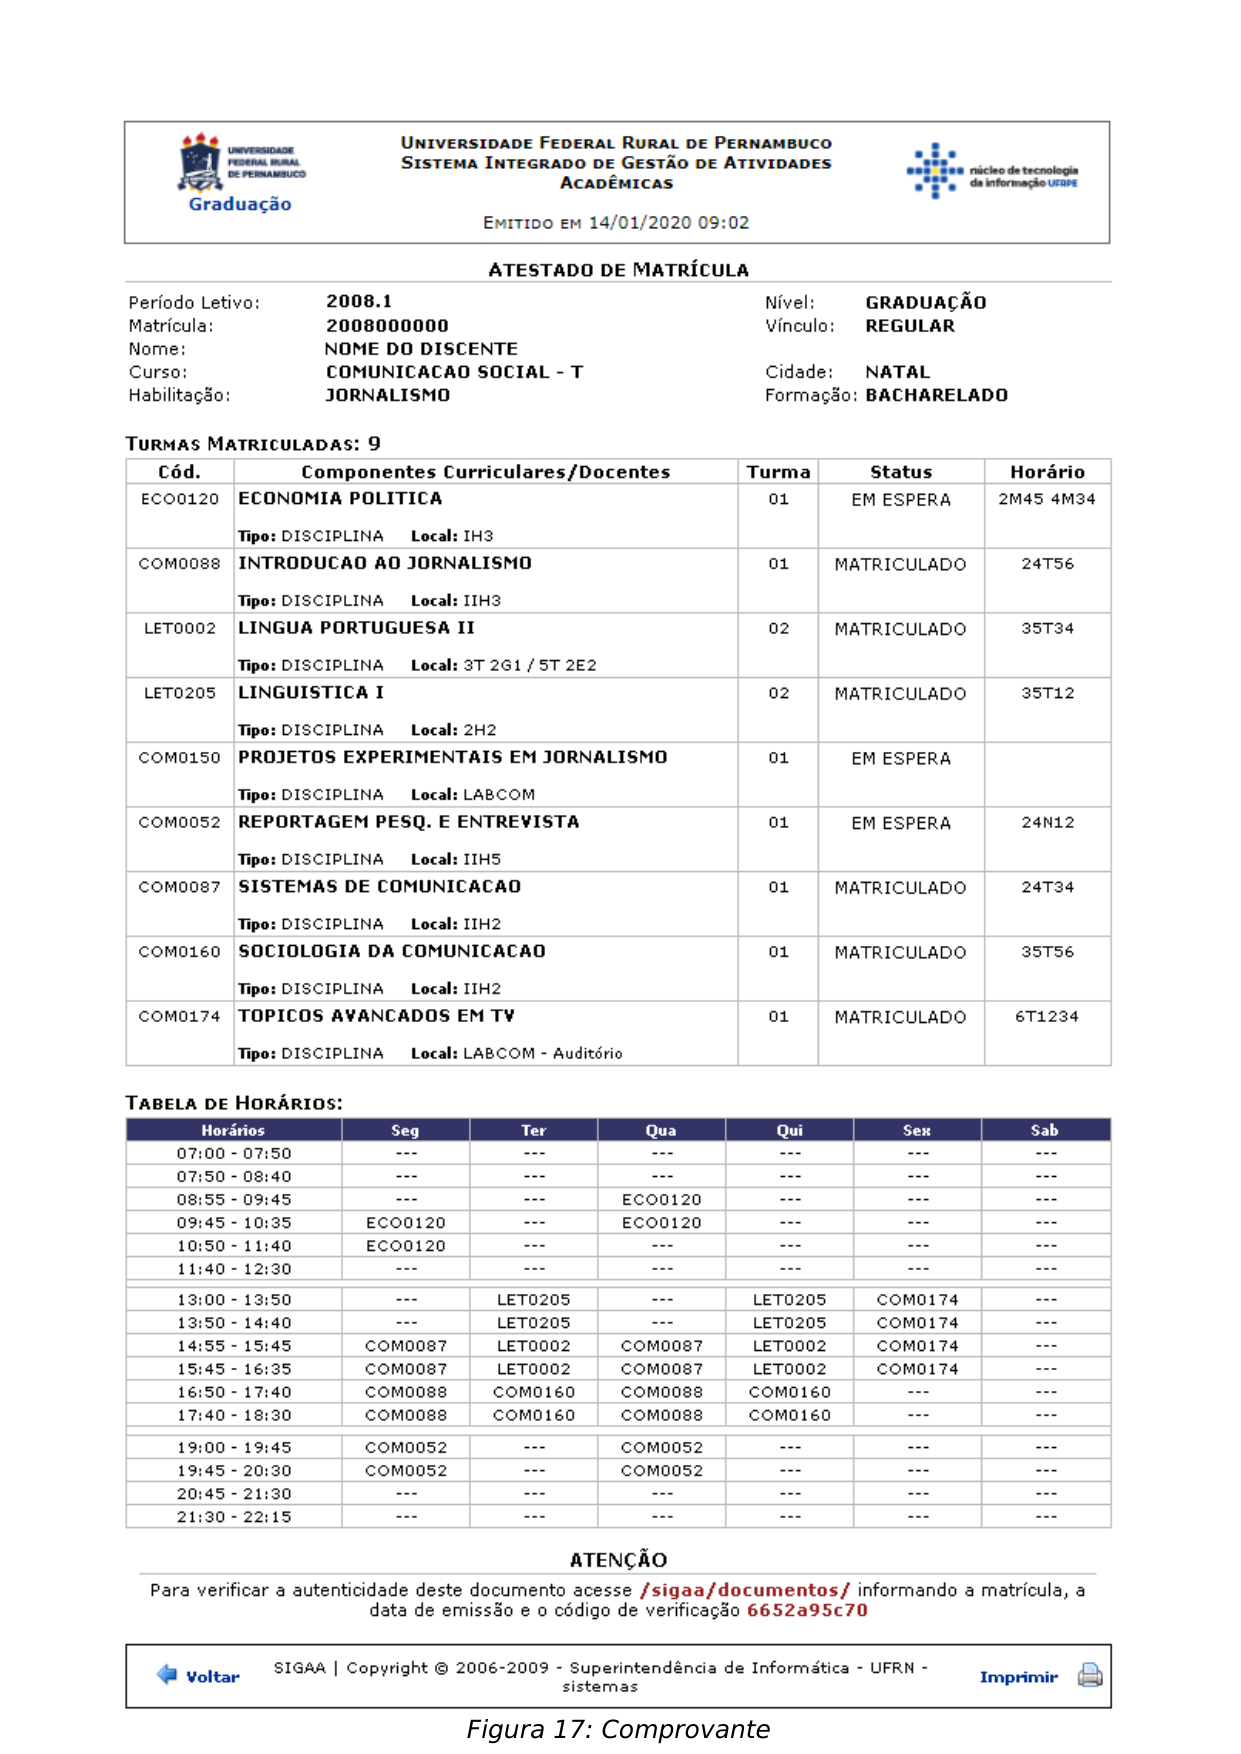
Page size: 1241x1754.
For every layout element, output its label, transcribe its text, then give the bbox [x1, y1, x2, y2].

text Figura 17: Comprovante [118, 1715, 1122, 1744]
picture [118, 118, 1123, 1715]
